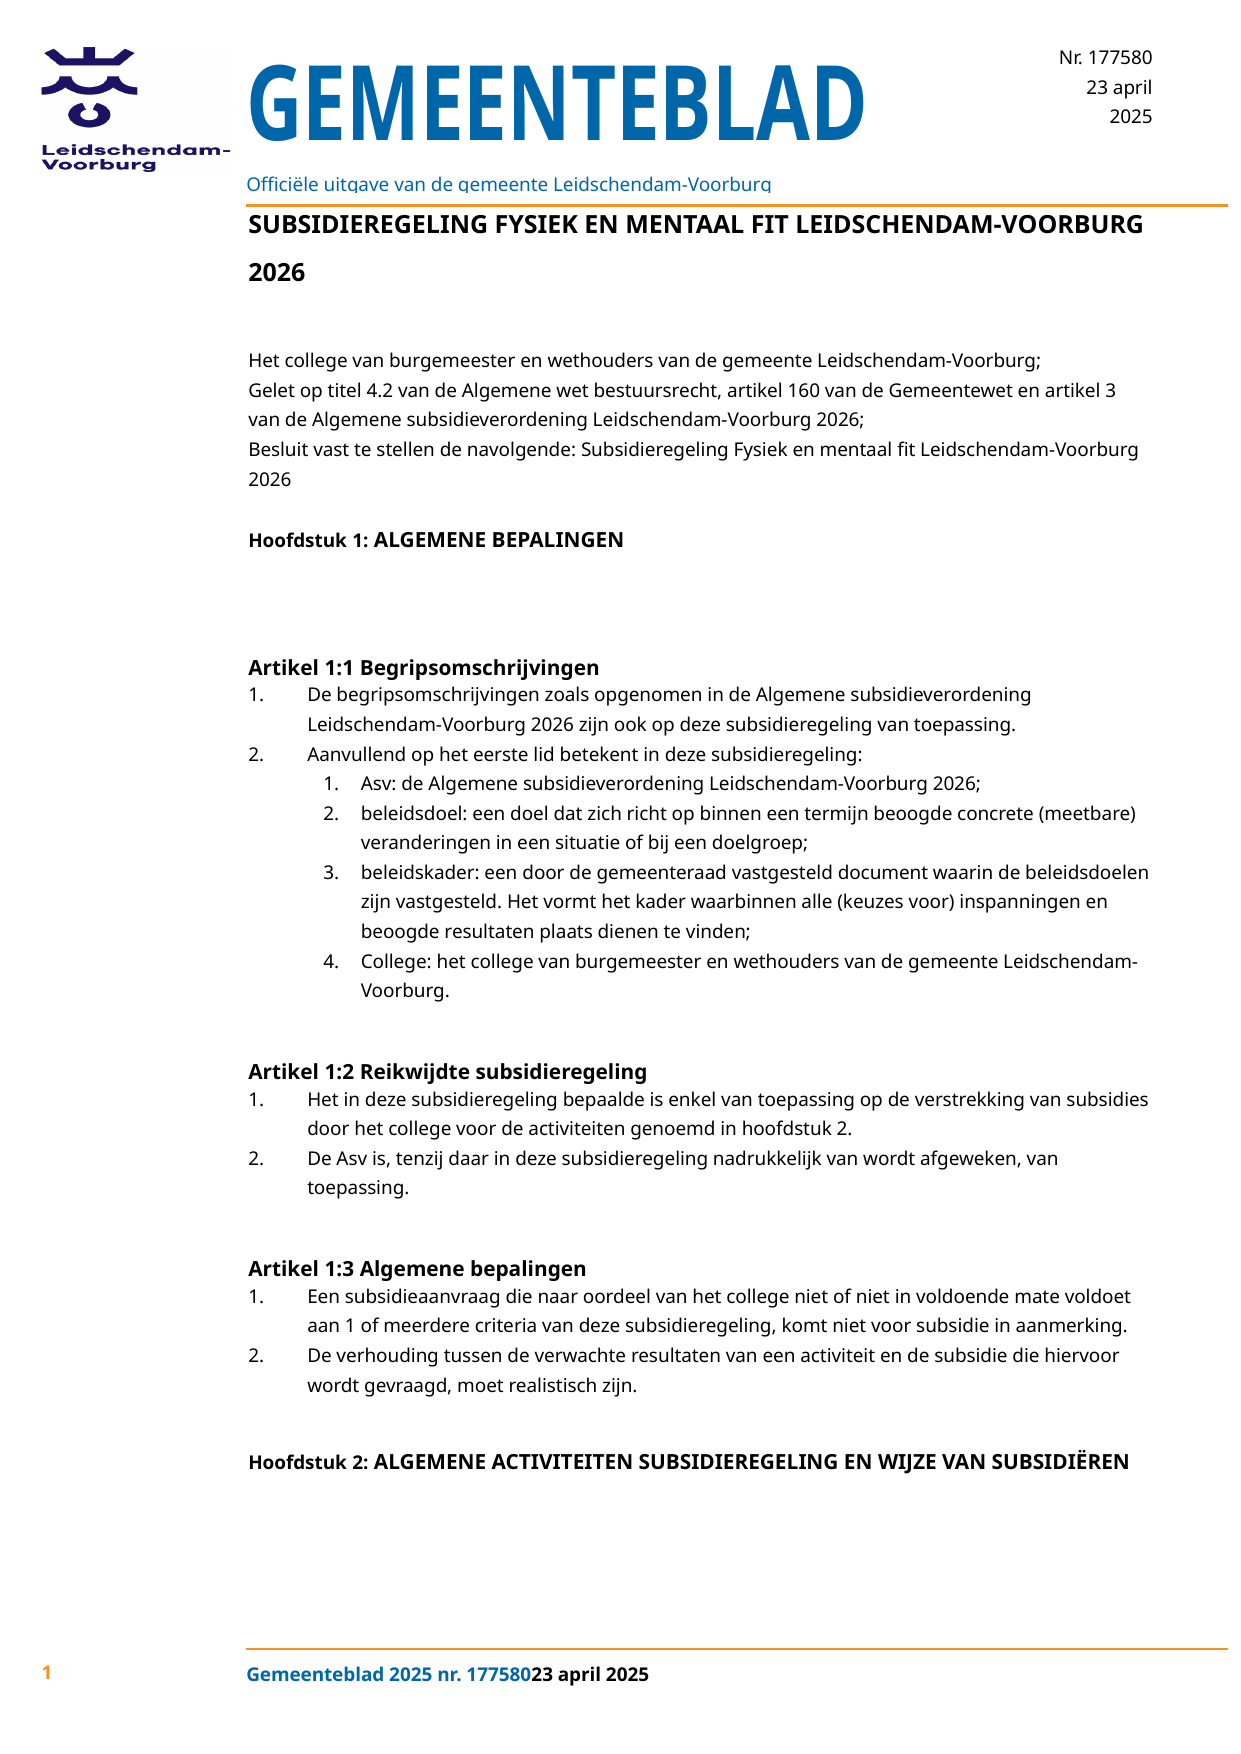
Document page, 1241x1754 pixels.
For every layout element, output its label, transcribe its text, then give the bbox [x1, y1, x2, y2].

list beleidskader: een door de gemeenteraad vastgesteld document waarin de beleidsdoelen zijn vastgesteld. Het vormt het kader waarbinnen alle (keuzes voor) inspanningen en beoogde resultaten plaats dienen te vinden; [323, 859, 1152, 944]
list Asv: de Algemene subsidieverordening Leidschendam-Voorburg 2026; [323, 770, 1152, 796]
text Hoofdstuk 1: ALGEMENE BEPALINGEN [248, 525, 1152, 553]
list De begripsomschrijvingen zoals opgenomen in de Algemene subsidieverordening Leidschendam-Voorburg 2026 zijn ook op deze subsidieregeling van toepassing. [248, 682, 1152, 737]
text Artikel 1:1 Begripsomschrijvingen [248, 653, 1152, 682]
picture [41, 47, 231, 172]
list beleidsdoel: een doel dat zich richt op binnen een termijn beoogde concrete (meetbare) veranderingen in een situatie of bij een doelgroep; [323, 800, 1152, 855]
text Hoofdstuk 2: ALGEMENE ACTIVITEITEN SUBSIDIEREGELING EN WIJZE VAN SUBSIDIËREN [248, 1447, 1152, 1475]
text Artikel 1:2 Reikwijdte subsidieregeling [248, 1057, 1152, 1086]
text Gelet op titel 4.2 van de Algemene wet bestuursrecht, artikel 160 van de Gemeentewet en artikel 3 van de Algemene subsidieverordening Leidschendam-Voorburg 2026; [248, 377, 1152, 432]
list Aanvullend op het eerste lid betekent in deze subsidieregeling: [248, 741, 1152, 766]
list De Asv is, tenzij daar in deze subsidieregeling nadrukkelijk van wordt afgeweken, van toepassing. [248, 1145, 1152, 1200]
text Het college van burgemeester en wethouders van de gemeente Leidschendam-Voorburg; [248, 347, 1152, 373]
list College: het college van burgemeester en wethouders van de gemeente Leidschendam-Voorburg. [323, 948, 1152, 1003]
text SUBSIDIEREGELING FYSIEK EN MENTAAL FIT LEIDSCHENDAM-VOORBURG 2026 [248, 207, 1152, 288]
list Het in deze subsidieregeling bepaalde is enkel van toepassing op de verstrekking van subsidies door het college voor de activiteiten genoemd in hoofdstuk 2. [248, 1086, 1152, 1141]
text Artikel 1:3 Algemene bepalingen [248, 1254, 1152, 1283]
list De verhouding tussen de verwachte resultaten van een activiteit en de subsidie die hiervoor wordt gevraagd, moet realistisch zijn. [248, 1342, 1152, 1397]
text Besluit vast te stellen de navolgende: Subsidieregeling Fysiek en mentaal fit Leidschendam-Voorburg 2026 [248, 436, 1152, 492]
list Een subsidieaanvraag die naar oordeel van het college niet of niet in voldoende mate voldoet aan 1 of meerdere criteria van deze subsidieregeling, komt niet voor subsidie in aanmerking. [248, 1283, 1152, 1338]
